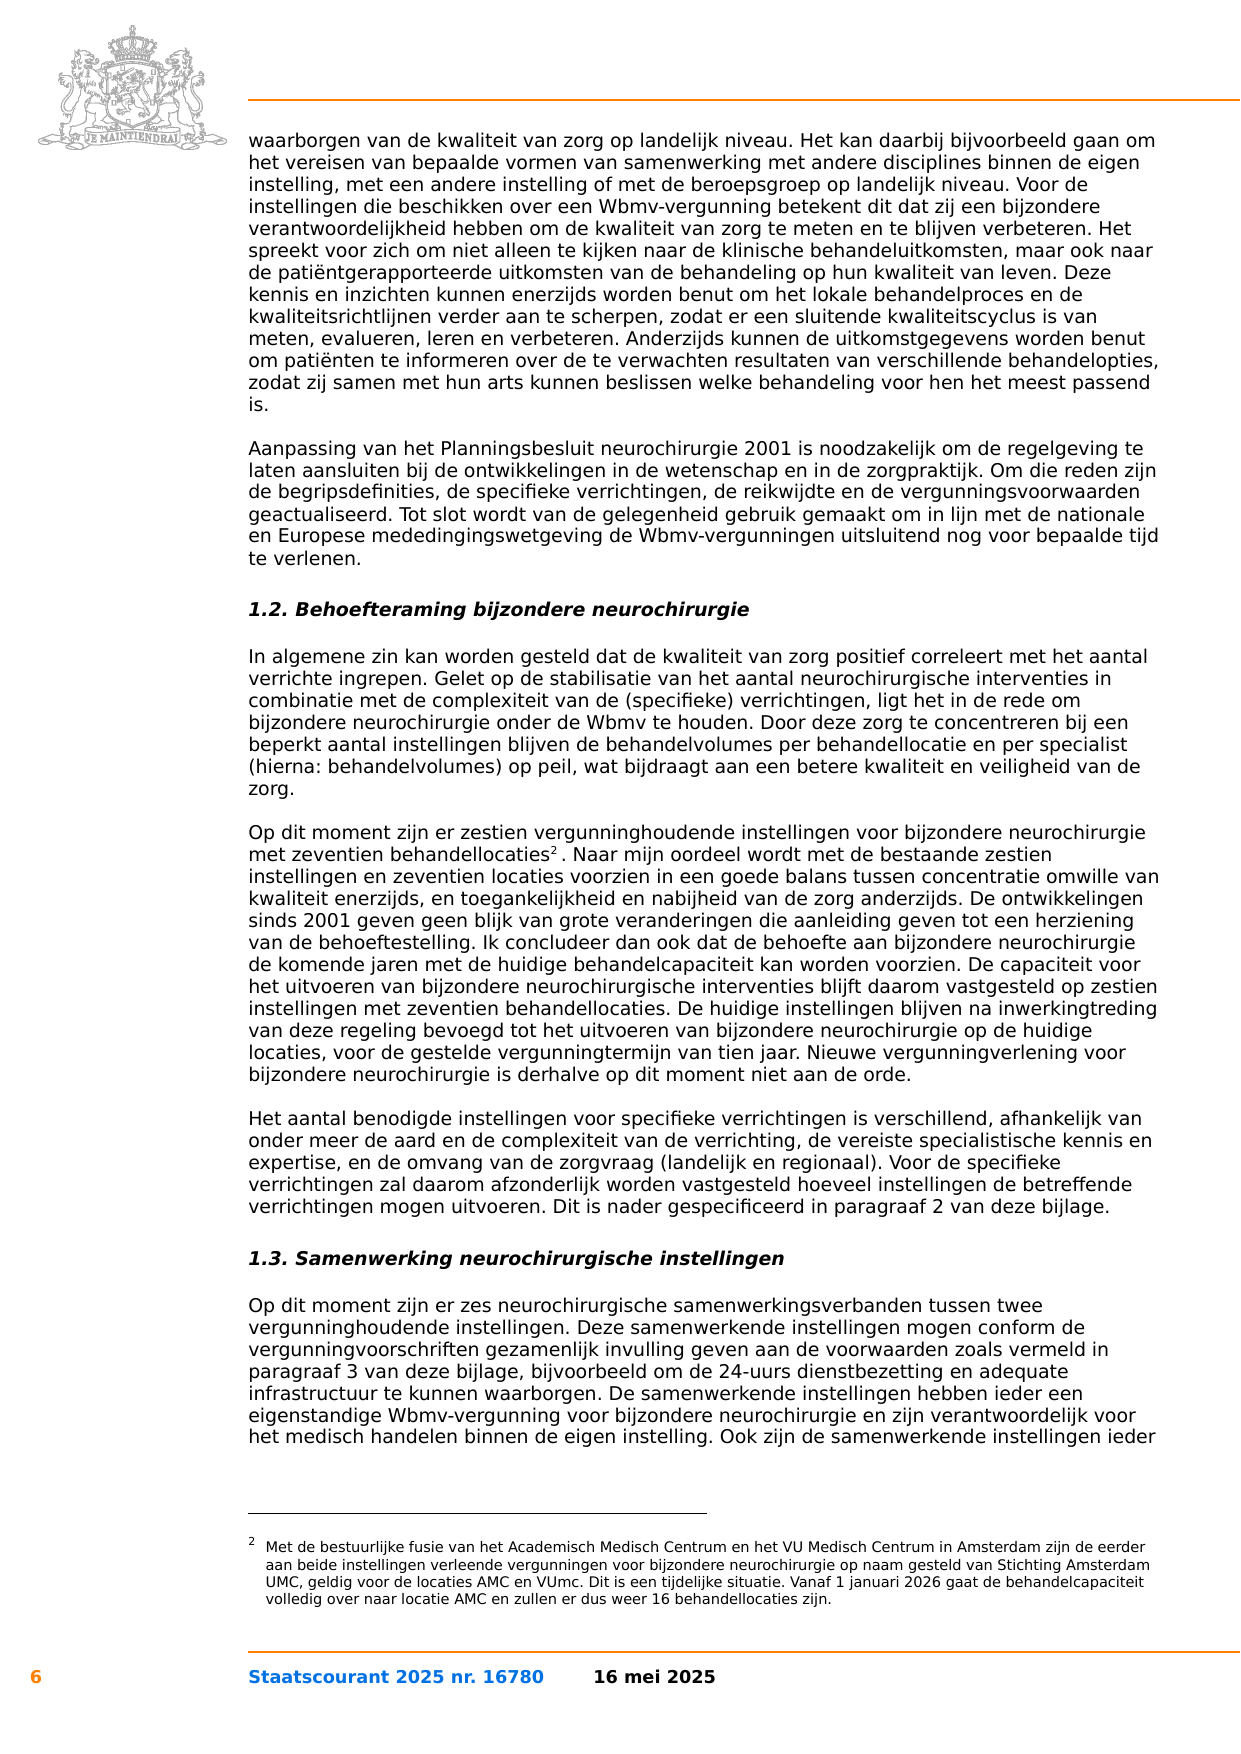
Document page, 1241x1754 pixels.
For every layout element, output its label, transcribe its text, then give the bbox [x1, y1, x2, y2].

text Met de bestuurlijke fusie van het Academisch Medisch Centrum en het VU Medisch Centrum in Amsterdam zijn de eerder aan beide instellingen verleende vergunningen voor bijzondere neurochirurgie op naam gesteld van Stichting Amsterdam UMC, geldig voor de locaties AMC en VUmc. Dit is een tijdelijke situatie. Vanaf 1 januari 2026 gaat de behandelcapaciteit volledig over naar locatie AMC en zullen er dus weer 16 behandellocaties zijn. [248, 1535, 1163, 1608]
text Het aantal benodigde instellingen voor specifieke verrichtingen is verschillend, afhankelijk van onder meer de aard en de complexiteit van de verrichting, de vereiste specialistische kennis en expertise, en de omvang van de zorgvraag (landelijk en regionaal). Voor de specifieke verrichtingen zal daarom afzonderlijk worden vastgesteld hoeveel instellingen de betreffende verrichtingen mogen uitvoeren. Dit is nader gespecificeerd in paragraaf 2 van deze bijlage. [248, 1108, 1163, 1218]
text Aanpassing van het Planningsbesluit neurochirurgie 2001 is noodzakelijk om de regelgeving te laten aansluiten bij de ontwikkelingen in de wetenschap en in de zorgpraktijk. Om die reden zijn de begripsdefinities, de specifieke verrichtingen, de reikwijdte en de vergunningsvoorwaarden geactualiseerd. Tot slot wordt van de gelegenheid gebruik gemaakt om in lijn met de nationale en Europese mededingingswetgeving de Wbmv-vergunningen uitsluitend nog voor bepaalde tijd te verlenen. [248, 437, 1163, 569]
text Op dit moment zijn er zestien vergunninghoudende instellingen voor bijzondere neurochirurgie met zeventien behandellocaties. Naar mijn oordeel wordt met de bestaande zestien instellingen en zeventien locaties voorzien in een goede balans tussen concentratie omwille van kwaliteit enerzijds, en toegankelijkheid en nabijheid van de zorg anderzijds. De ontwikkelingen sinds 2001 geven geen blijk van grote veranderingen die aanleiding geven tot een herziening van de behoeftestelling. Ik concludeer dan ook dat de behoefte aan bijzondere neurochirurgie de komende jaren met de huidige behandelcapaciteit kan worden voorzien. De capaciteit voor het uitvoeren van bijzondere neurochirurgische interventies blijft daarom vastgesteld op zestien instellingen met zeventien behandellocaties. De huidige instellingen blijven na inwerkingtreding van deze regeling bevoegd tot het uitvoeren van bijzondere neurochirurgie op de huidige locaties, voor de gestelde vergunningtermijn van tien jaar. Nieuwe vergunningverlening voor bijzondere neurochirurgie is derhalve op dit moment niet aan de orde. [248, 822, 1163, 1086]
subtitle 1.2. Behoefteraming bijzondere neurochirurgie [248, 599, 1163, 621]
text In algemene zin kan worden gesteld dat de kwaliteit van zorg positief correleert met het aantal verrichte ingrepen. Gelet op de stabilisatie van het aantal neurochirurgische interventies in combinatie met de complexiteit van de (specifieke) verrichtingen, ligt het in de rede om bijzondere neurochirurgie onder de Wbmv te houden. Door deze zorg te concentreren bij een beperkt aantal instellingen blijven de behandelvolumes per behandellocatie en per specialist (hierna: behandelvolumes) op peil, wat bijdraagt aan een betere kwaliteit en veiligheid van de zorg. [248, 646, 1163, 800]
subtitle 1.3. Samenwerking neurochirurgische instellingen [248, 1248, 1163, 1269]
text waarborgen van de kwaliteit van zorg op landelijk niveau. Het kan daarbij bijvoorbeeld gaan om het vereisen van bepaalde vormen van samenwerking met andere disciplines binnen de eigen instelling, met een andere instelling of met de beroepsgroep op landelijk niveau. Voor de instellingen die beschikken over een Wbmv-vergunning betekent dit dat zij een bijzondere verantwoordelijkheid hebben om de kwaliteit van zorg te meten en te blijven verbeteren. Het spreekt voor zich om niet alleen te kijken naar de klinische behandeluitkomsten, maar ook naar de patiëntgerapporteerde uitkomsten van de behandeling op hun kwaliteit van leven. Deze kennis en inzichten kunnen enerzijds worden benut om het lokale behandelproces en de kwaliteitsrichtlijnen verder aan te scherpen, zodat er een sluitende kwaliteitscyclus is van meten, evalueren, leren en verbeteren. Anderzijds kunnen de uitkomstgegevens worden benut om patiënten te informeren over de te verwachten resultaten van verschillende behandelopties, zodat zij samen met hun arts kunnen beslissen welke behandeling voor hen het meest passend is. [248, 130, 1163, 416]
text Op dit moment zijn er zes neurochirurgische samenwerkingsverbanden tussen twee vergunninghoudende instellingen. Deze samenwerkende instellingen mogen conform de vergunningvoorschriften gezamenlijk invulling geven aan de voorwaarden zoals vermeld in paragraaf 3 van deze bijlage, bijvoorbeeld om de 24-uurs dienstbezetting en adequate infrastructuur te kunnen waarborgen. De samenwerkende instellingen hebben ieder een eigenstandige Wbmv-vergunning voor bijzondere neurochirurgie en zijn verantwoordelijk voor het medisch handelen binnen de eigen instelling. Ook zijn de samenwerkende instellingen ieder [248, 1294, 1163, 1448]
picture [38, 25, 227, 150]
